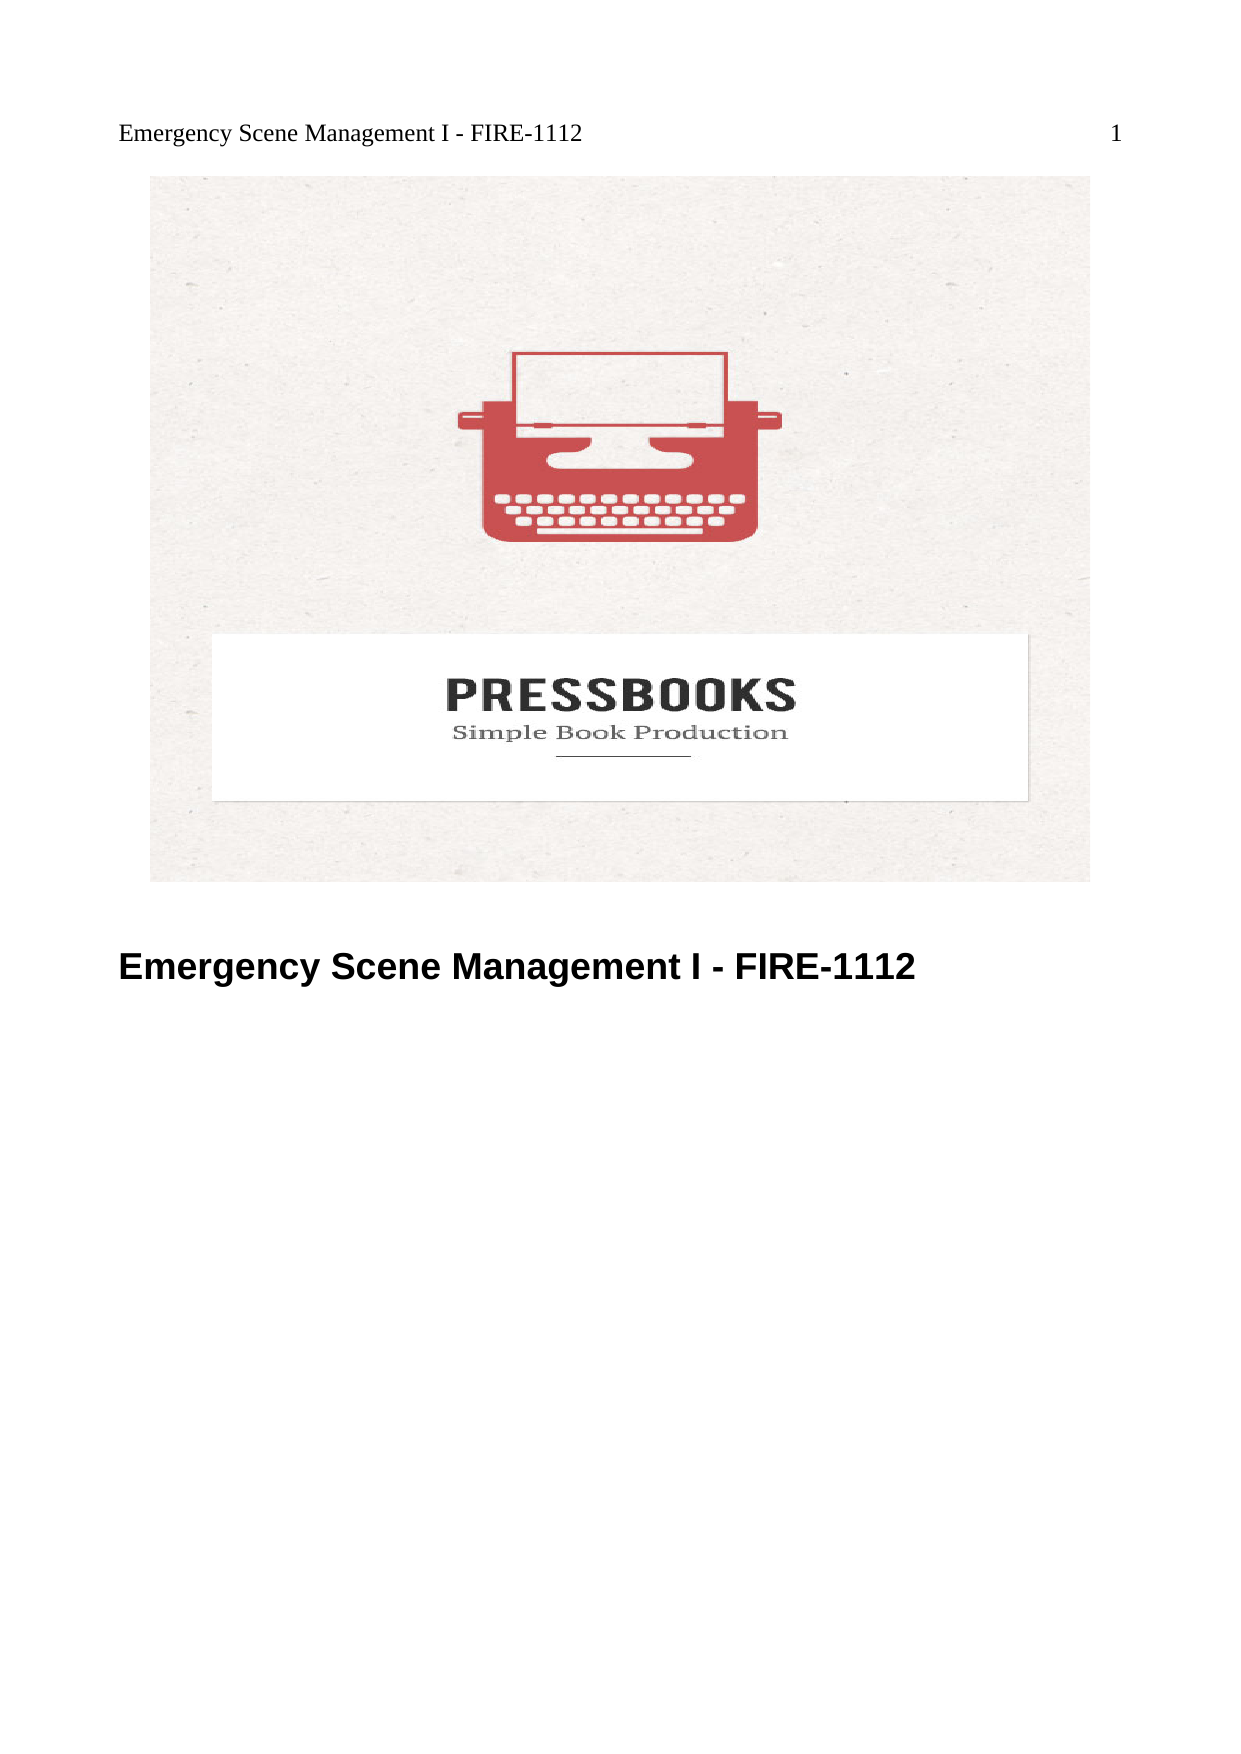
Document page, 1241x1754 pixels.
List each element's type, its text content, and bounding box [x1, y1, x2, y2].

subtitle Emergency Scene Management I - FIRE-1112 [118, 919, 1122, 948]
